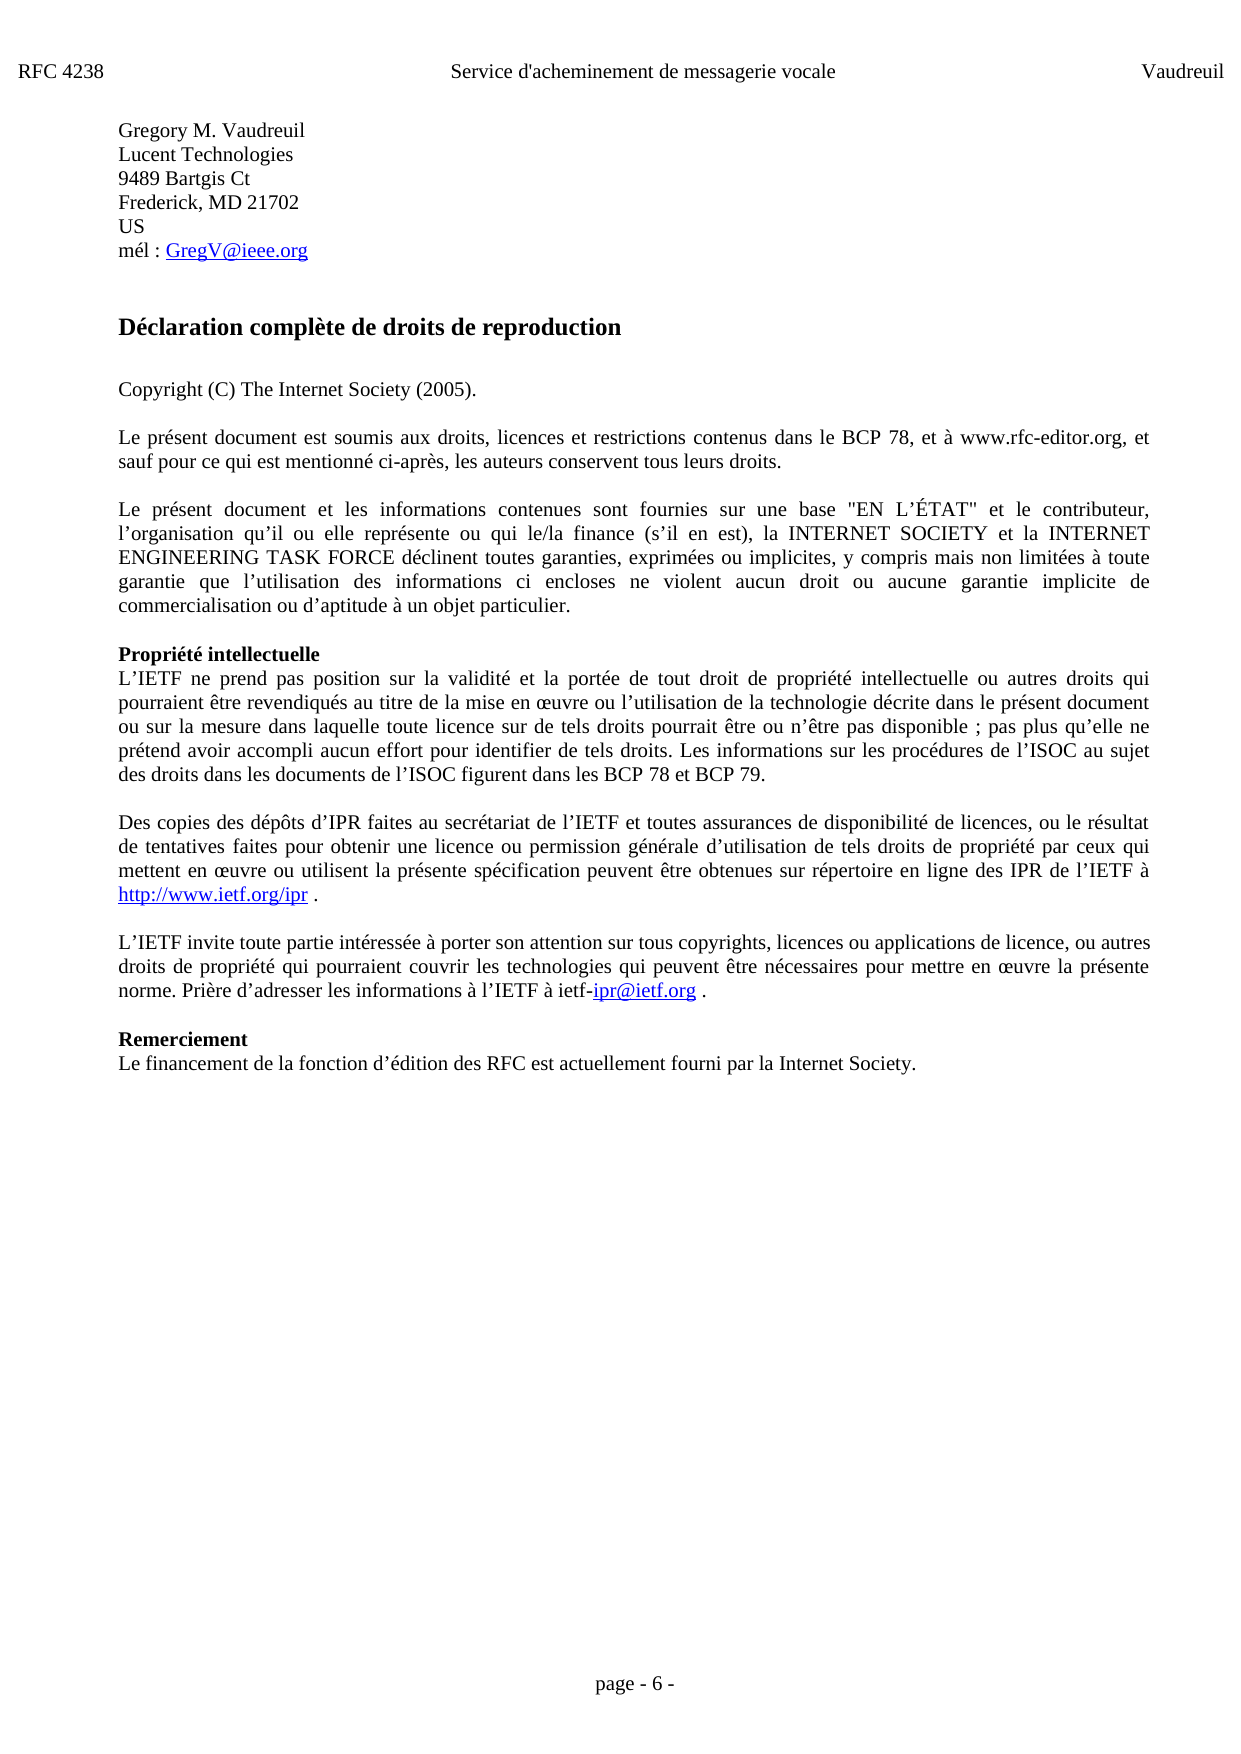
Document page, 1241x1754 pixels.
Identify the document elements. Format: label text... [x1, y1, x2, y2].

text Le présent document est soumis aux droits, licences et restrictions contenus dans le BCP 78, et à www.rfc-editor.org, et sauf pour ce qui est mentionné ci-après, les auteurs conservent tous leurs droits. [118, 425, 1152, 473]
text L’IETF ne prend pas position sur la validité et la portée de tout droit de propriété intellectuelle ou autres droits qui pourraient être revendiqués au titre de la mise en œuvre ou l’utilisation de la technologie décrite dans le présent document ou sur la mesure dans laquelle toute licence sur de tels droits pourrait être ou n’être pas disponible ; pas plus qu’elle ne prétend avoir accompli aucun effort pour identifier de tels droits. Les informations sur les procédures de l’ISOC au sujet des droits dans les documents de l’ISOC figurent dans les BCP 78 et BCP 79. [118, 666, 1152, 786]
text Gregory M. Vaudreuil [118, 118, 1152, 142]
text Copyright (C) The Internet Society (2005). [118, 377, 1152, 401]
text Propriété intellectuelle [118, 642, 1152, 666]
text Frederick, MD 21702 [118, 190, 1152, 214]
text 9489 Bartgis Ct [118, 166, 1152, 190]
subtitle Déclaration complète de droits de reproduction [118, 312, 1152, 340]
text Le financement de la fonction d’édition des RFC est actuellement fourni par la Internet Society. [118, 1051, 1152, 1075]
text Des copies des dépôts d’IPR faites au secrétariat de l’IETF et toutes assurances de disponibilité de licences, ou le résultat de tentatives faites pour obtenir une licence ou permission générale d’utilisation de tels droits de propriété par ceux qui mettent en œuvre ou utilisent la présente spécification peuvent être obtenues sur répertoire en ligne des IPR de l’IETF à http://www.ietf.org/ipr . [118, 810, 1152, 906]
text mél : GregV@ieee.org [118, 238, 1152, 262]
text Lucent Technologies [118, 142, 1152, 166]
text Remerciement [118, 1027, 1152, 1051]
text US [118, 214, 1152, 238]
text Le présent document et les informations contenues sont fournies sur une base "EN L’ÉTAT" et le contributeur, l’organisation qu’il ou elle représente ou qui le/la finance (s’il en est), la INTERNET SOCIETY et la INTERNET ENGINEERING TASK FORCE déclinent toutes garanties, exprimées ou implicites, y compris mais non limitées à toute garantie que l’utilisation des informations ci encloses ne violent aucun droit ou aucune garantie implicite de commercialisation ou d’aptitude à un objet particulier. [118, 497, 1152, 617]
text L’IETF invite toute partie intéressée à porter son attention sur tous copyrights, licences ou applications de licence, ou autres droits de propriété qui pourraient couvrir les technologies qui peuvent être nécessaires pour mettre en œuvre la présente norme. Prière d’adresser les informations à l’IETF à ietf-ipr@ietf.org . [118, 930, 1152, 1002]
